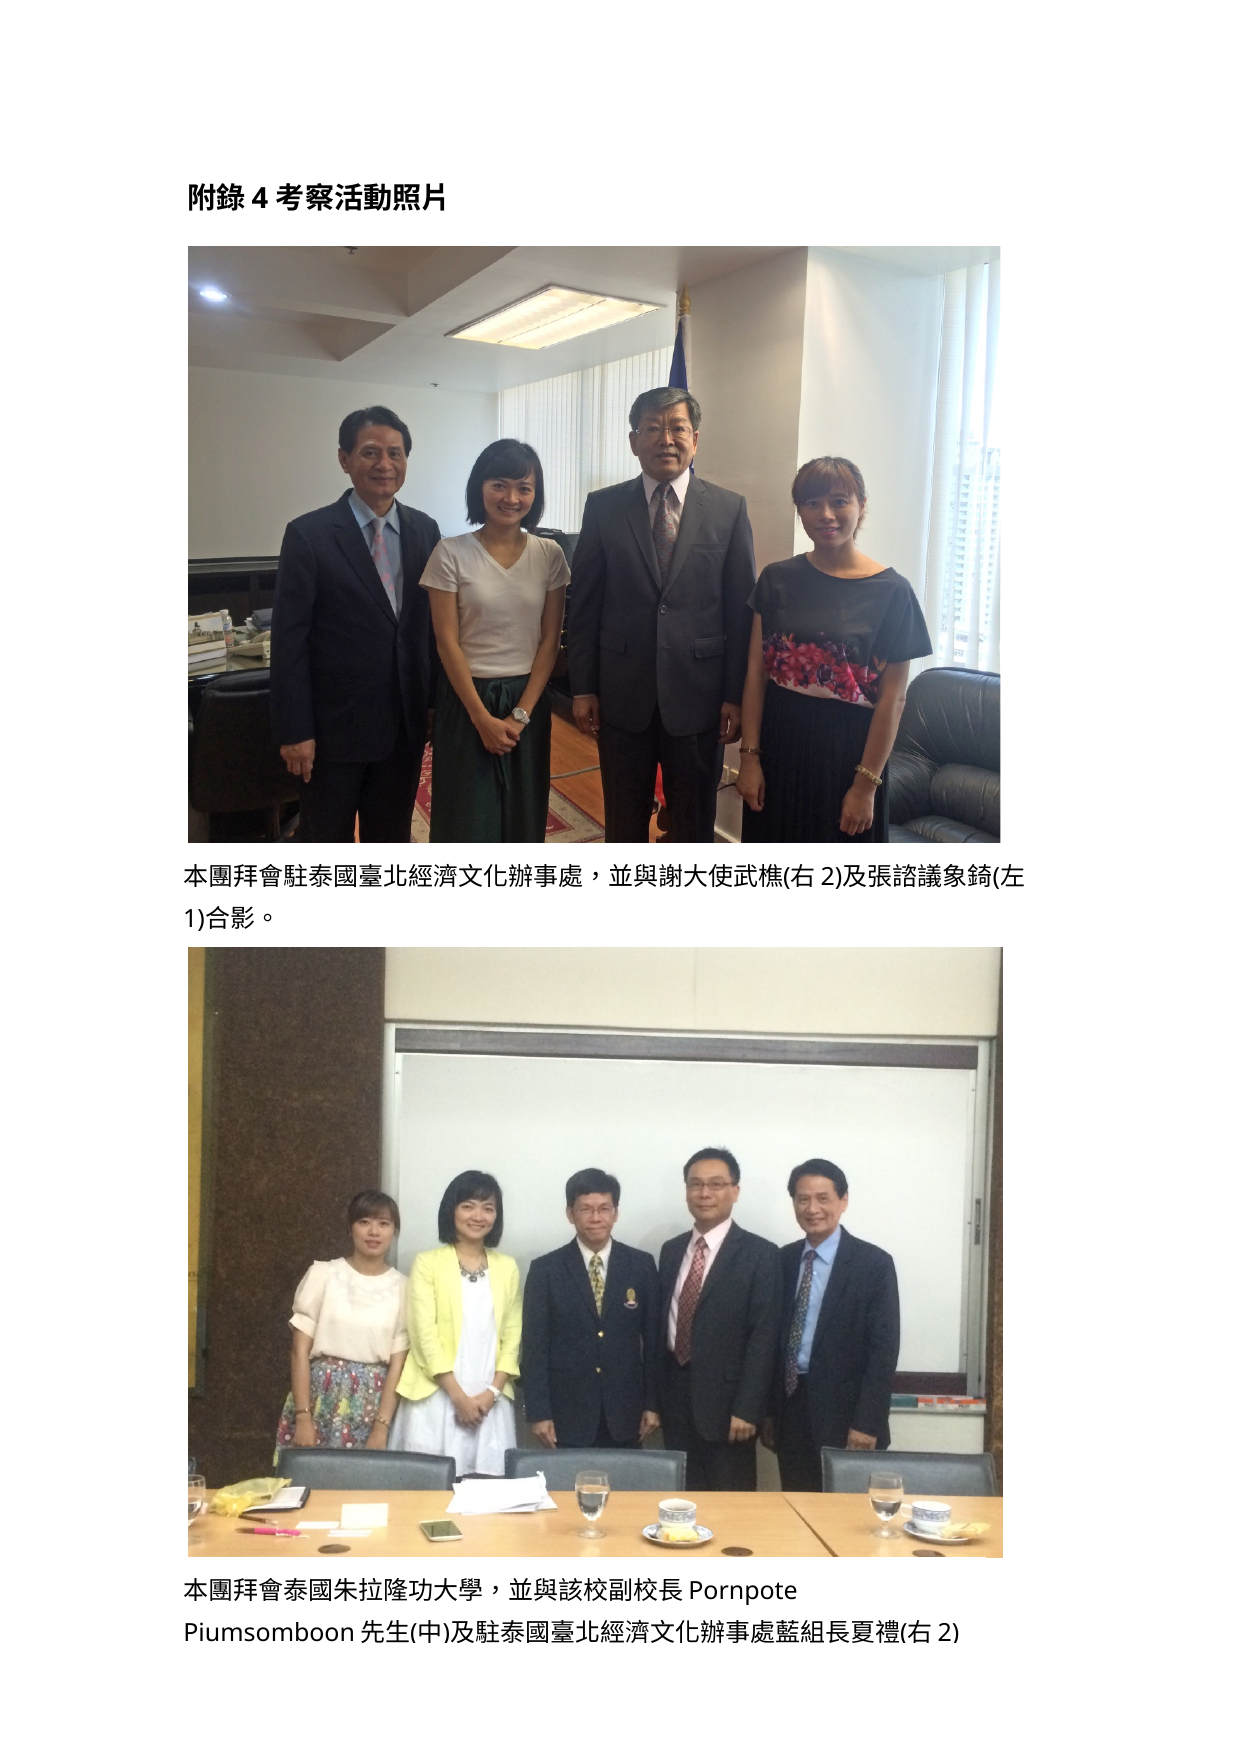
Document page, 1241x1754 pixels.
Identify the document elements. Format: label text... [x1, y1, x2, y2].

text 本團拜會泰國朱拉隆功大學，並與該校副校長Pornpote Piumsomboon先生(中)及駐泰國臺北經濟文化辦事處藍組長夏禮(右2)等同仁合影。 [183, 1566, 970, 1643]
text 附錄4 考察活動照片 [187, 156, 1053, 235]
picture [188, 947, 1003, 1558]
picture [188, 246, 1001, 843]
text 本團拜會駐泰國臺北經濟文化辦事處，並與謝大使武樵(右2)及張諮議象錡(左1)合影。 [183, 852, 1032, 936]
